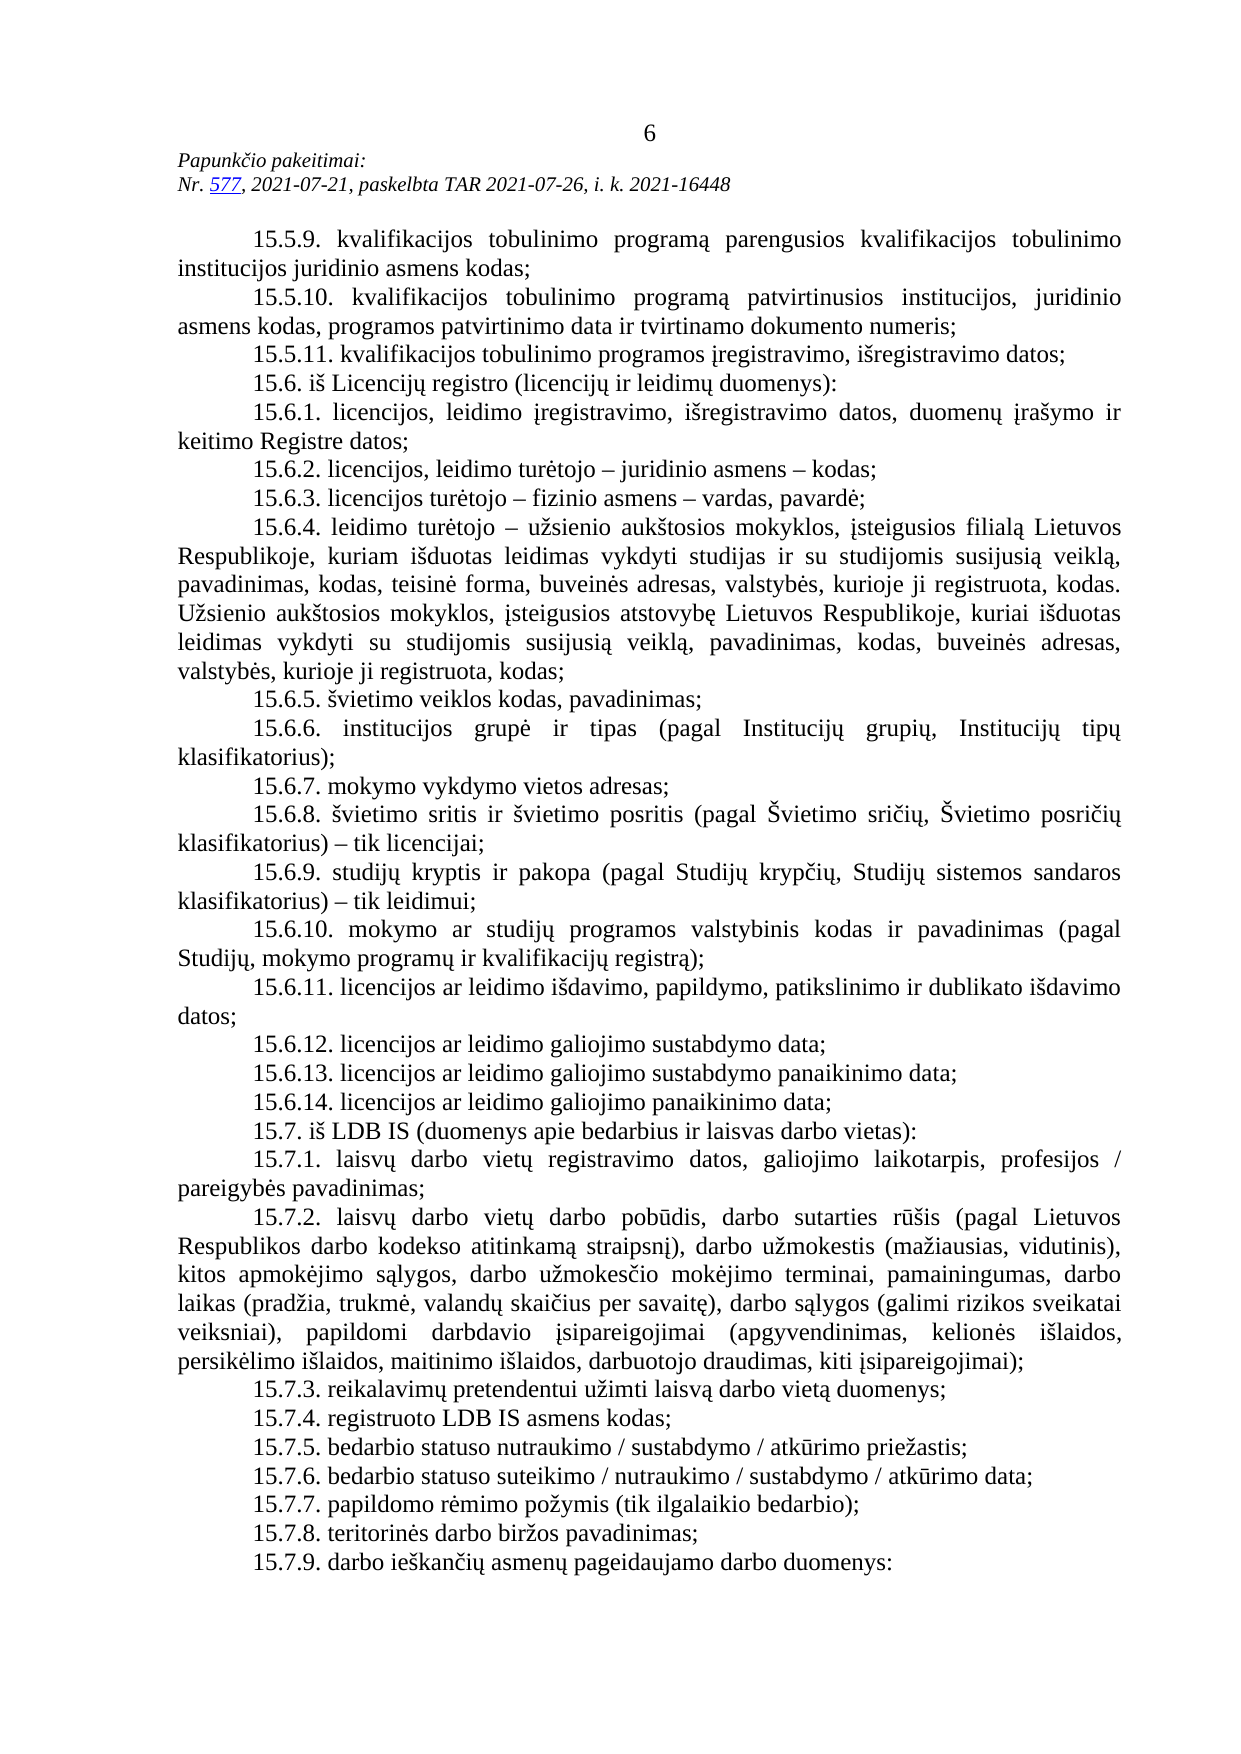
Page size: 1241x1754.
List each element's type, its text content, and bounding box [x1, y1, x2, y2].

text 15.6.7. mokymo vykdymo vietos adresas; [177, 771, 1122, 799]
text 15.7.3. reikalavimų pretendentui užimti laisvą darbo vietą duomenys; [177, 1374, 1122, 1403]
text 15.7.2. laisvų darbo vietų darbo pobūdis, darbo sutarties rūšis (pagal Lietuvos Respublikos darbo kodekso atitinkamą straipsnį), darbo užmokestis (mažiausias, vidutinis), kitos apmokėjimo sąlygos, darbo užmokesčio mokėjimo terminai, pamainingumas, darbo laikas (pradžia, trukmė, valandų skaičius per savaitę), darbo sąlygos (galimi rizikos sveikatai veiksniai), papildomi darbdavio įsipareigojimai (apgyvendinimas, kelionės išlaidos, persikėlimo išlaidos, maitinimo išlaidos, darbuotojo draudimas, kiti įsipareigojimai); [177, 1202, 1122, 1374]
text 15.6.14. licencijos ar leidimo galiojimo panaikinimo data; [177, 1087, 1122, 1116]
text 15.6.6. institucijos grupė ir tipas (pagal Institucijų grupių, Institucijų tipų klasifikatorius); [177, 713, 1122, 771]
text 15.6. iš Licencijų registro (licencijų ir leidimų duomenys): [177, 368, 1122, 397]
text 15.7.5. bedarbio statuso nutraukimo / sustabdymo / atkūrimo priežastis; [177, 1432, 1122, 1461]
text 15.5.10. kvalifikacijos tobulinimo programą patvirtinusios institucijos, juridinio asmens kodas, programos patvirtinimo data ir tvirtinamo dokumento numeris; [177, 282, 1122, 339]
text 15.7.9. darbo ieškančių asmenų pageidaujamo darbo duomenys: [177, 1547, 1122, 1576]
text 15.6.2. licencijos, leidimo turėtojo – juridinio asmens – kodas; [177, 454, 1122, 483]
text 15.6.3. licencijos turėtojo – fizinio asmens – vardas, pavardė; [177, 483, 1122, 512]
text 15.6.13. licencijos ar leidimo galiojimo sustabdymo panaikinimo data; [177, 1058, 1122, 1087]
text Nr. 577, 2021-07-21, paskelbta TAR 2021-07-26, i. k. 2021-16448 [177, 172, 1122, 196]
text 15.6.11. licencijos ar leidimo išdavimo, papildymo, patikslinimo ir dublikato išdavimo datos; [177, 972, 1122, 1029]
text 15.7.6. bedarbio statuso suteikimo / nutraukimo / sustabdymo / atkūrimo data; [177, 1461, 1122, 1489]
text 15.6.4. leidimo turėtojo – užsienio aukštosios mokyklos, įsteigusios filialą Lietuvos Respublikoje, kuriam išduotas leidimas vykdyti studijas ir su studijomis susijusią veiklą, pavadinimas, kodas, teisinė forma, buveinės adresas, valstybės, kurioje ji registruota, kodas. Užsienio aukštosios mokyklos, įsteigusios atstovybę Lietuvos Respublikoje, kuriai išduotas leidimas vykdyti su studijomis susijusią veiklą, pavadinimas, kodas, buveinės adresas, valstybės, kurioje ji registruota, kodas; [177, 512, 1122, 684]
text 15.6.10. mokymo ar studijų programos valstybinis kodas ir pavadinimas (pagal Studijų, mokymo programų ir kvalifikacijų registrą); [177, 914, 1122, 972]
text 15.6.1. licencijos, leidimo įregistravimo, išregistravimo datos, duomenų įrašymo ir keitimo Registre datos; [177, 397, 1122, 454]
text 15.6.9. studijų kryptis ir pakopa (pagal Studijų krypčių, Studijų sistemos sandaros klasifikatorius) – tik leidimui; [177, 857, 1122, 914]
text 15.7.1. laisvų darbo vietų registravimo datos, galiojimo laikotarpis, profesijos / pareigybės pavadinimas; [177, 1144, 1122, 1202]
text 15.7.8. teritorinės darbo biržos pavadinimas; [177, 1518, 1122, 1547]
text 15.5.11. kvalifikacijos tobulinimo programos įregistravimo, išregistravimo datos; [177, 339, 1122, 368]
text 15.5.9. kvalifikacijos tobulinimo programą parengusios kvalifikacijos tobulinimo institucijos juridinio asmens kodas; [177, 224, 1122, 282]
text 15.6.8. švietimo sritis ir švietimo posritis (pagal Švietimo sričių, Švietimo posričių klasifikatorius) – tik licencijai; [177, 799, 1122, 857]
text 15.6.5. švietimo veiklos kodas, pavadinimas; [177, 684, 1122, 713]
text Papunkčio pakeitimai: [177, 148, 1122, 172]
text 15.7.7. papildomo rėmimo požymis (tik ilgalaikio bedarbio); [177, 1489, 1122, 1518]
text 15.7. iš LDB IS (duomenys apie bedarbius ir laisvas darbo vietas): [177, 1116, 1122, 1144]
text 15.7.4. registruoto LDB IS asmens kodas; [177, 1403, 1122, 1432]
text 15.6.12. licencijos ar leidimo galiojimo sustabdymo data; [177, 1029, 1122, 1058]
